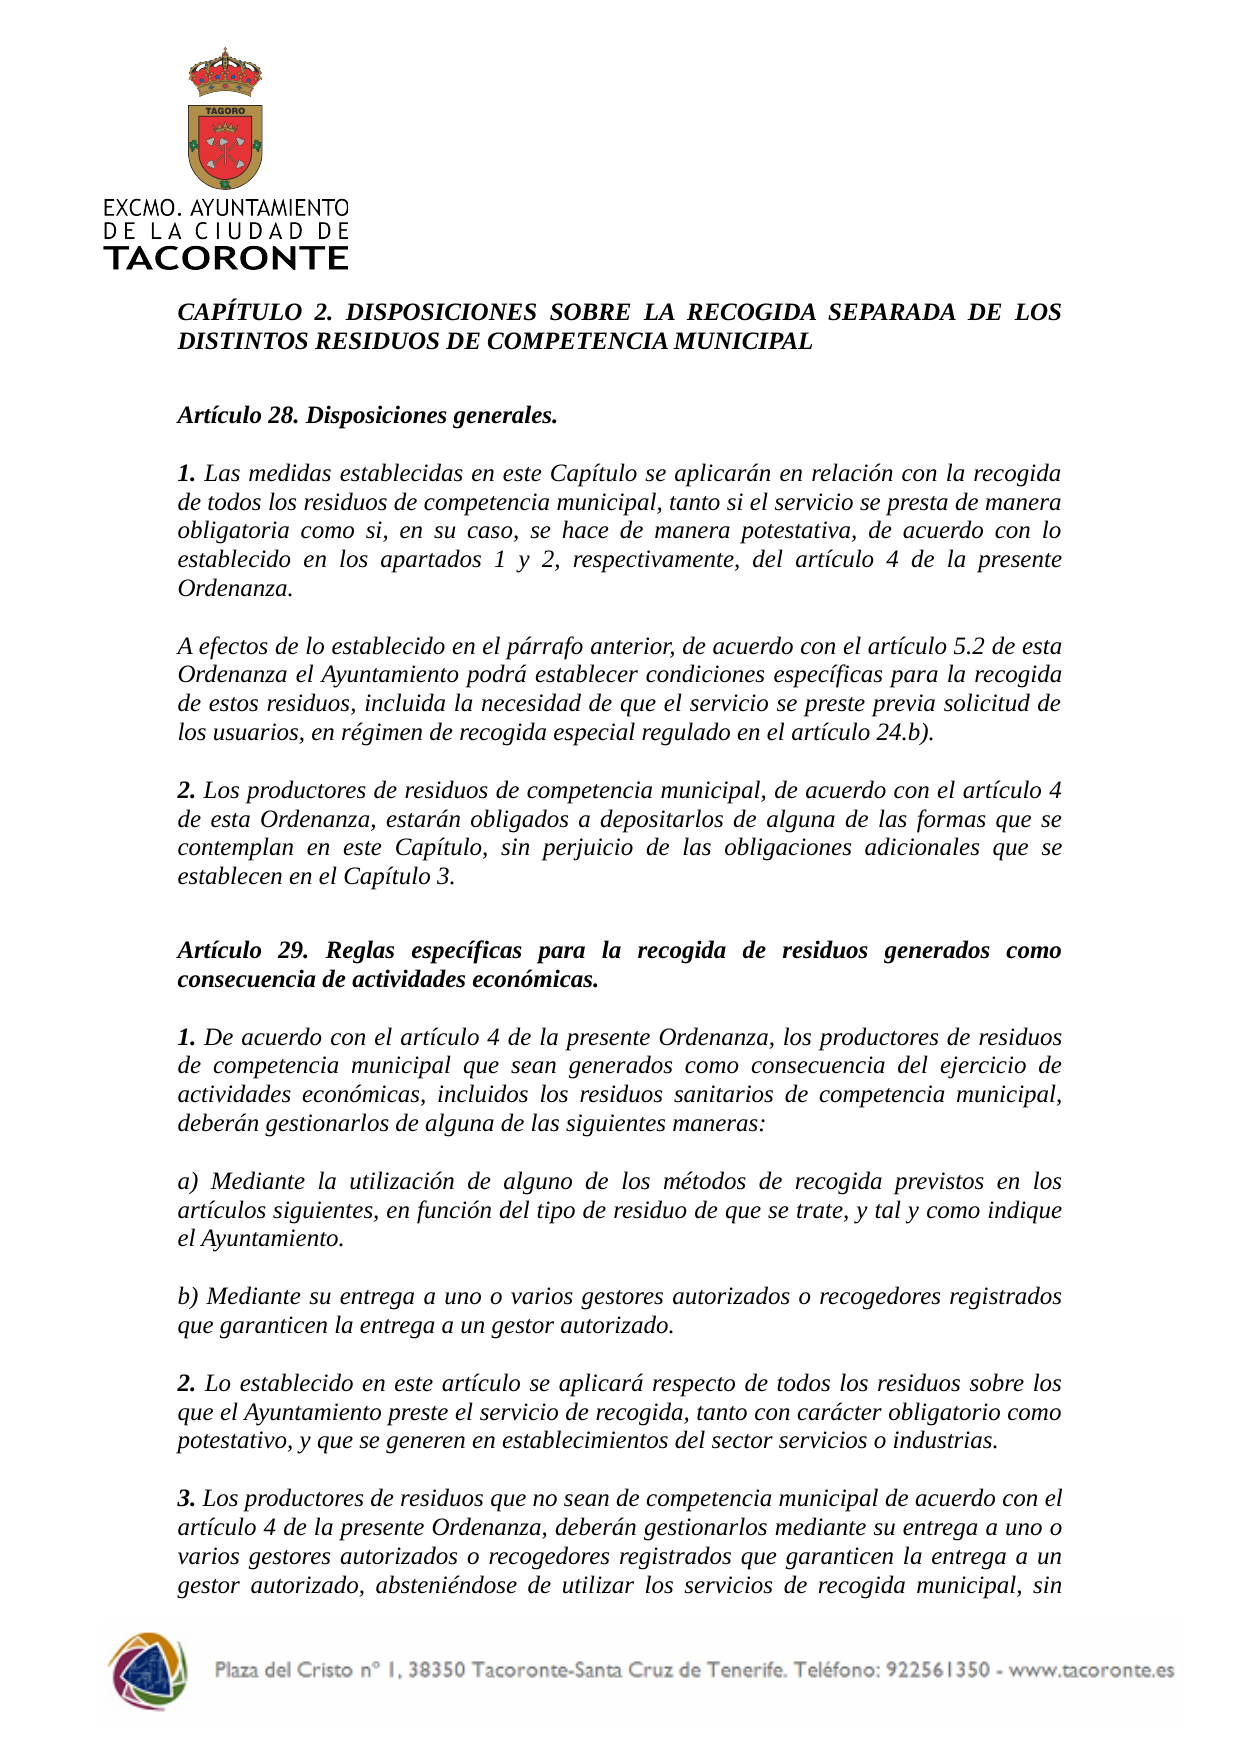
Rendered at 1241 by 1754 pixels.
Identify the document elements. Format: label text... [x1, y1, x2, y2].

text b) Mediante su entrega a uno o varios gestores autorizados o recogedores registrados que garanticen la entrega a un gestor autorizado. [177, 1281, 1063, 1339]
picture [101, 1619, 1184, 1726]
text 2. Lo establecido en este artículo se aplicará respecto de todos los residuos sobre los que el Ayuntamiento preste el servicio de recogida, tanto con carácter obligatorio como potestativo, y que se generen en establecimientos del sector servicios o industrias. [177, 1368, 1063, 1454]
text 3. Los productores de residuos que no sean de competencia municipal de acuerdo con el artículo 4 de la presente Ordenanza, deberán gestionarlos mediante su entrega a uno o varios gestores autorizados o recogedores registrados que garanticen la entrega a un gestor autorizado, absteniéndose de utilizar los servicios de recogida municipal, sin [177, 1483, 1063, 1598]
text A efectos de lo establecido en el párrafo anterior, de acuerdo con el artículo 5.2 de esta Ordenanza el Ayuntamiento podrá establecer condiciones específicas para la recogida de estos residuos, incluida la necesidad de que el servicio se preste previa solicitud de los usuarios, en régimen de recogida especial regulado en el artículo 24.b). [177, 631, 1063, 746]
subtitle Artículo 28. Disposiciones generales. [177, 400, 1063, 429]
text CAPÍTULO 2. DISPOSICIONES SOBRE LA RECOGIDA SEPARADA DE LOS DISTINTOS RESIDUOS DE COMPETENCIA MUNICIPAL [177, 297, 1063, 355]
text 1. Las medidas establecidas en este Capítulo se aplicarán en relación con la recogida de todos los residuos de competencia municipal, tanto si el servicio se presta de manera obligatoria como si, en su caso, se hace de manera potestativa, de acuerdo con lo establecido en los apartados 1 y 2, respectivamente, del artículo 4 de la presente Ordenanza. [177, 458, 1063, 602]
text 2. Los productores de residuos de competencia municipal, de acuerdo con el artículo 4 de esta Ordenanza, estarán obligados a depositarlos de alguna de las formas que se contemplan en este Capítulo, sin perjuicio de las obligaciones adicionales que se establecen en el Capítulo 3. [177, 775, 1063, 890]
subtitle Artículo 29. Reglas específicas para la recogida de residuos generados como consecuencia de actividades económicas. [177, 935, 1063, 993]
text 1. De acuerdo con el artículo 4 de la presente Ordenanza, los productores de residuos de competencia municipal que sean generados como consecuencia del ejercicio de actividades económicas, incluidos los residuos sanitarios de competencia municipal, deberán gestionarlos de alguna de las siguientes maneras: [177, 1022, 1063, 1137]
text a) Mediante la utilización de alguno de los métodos de recogida previstos en los artículos siguientes, en función del tipo de residuo de que se trate, y tal y como indique el Ayuntamiento. [177, 1166, 1063, 1252]
picture [103, 47, 348, 270]
